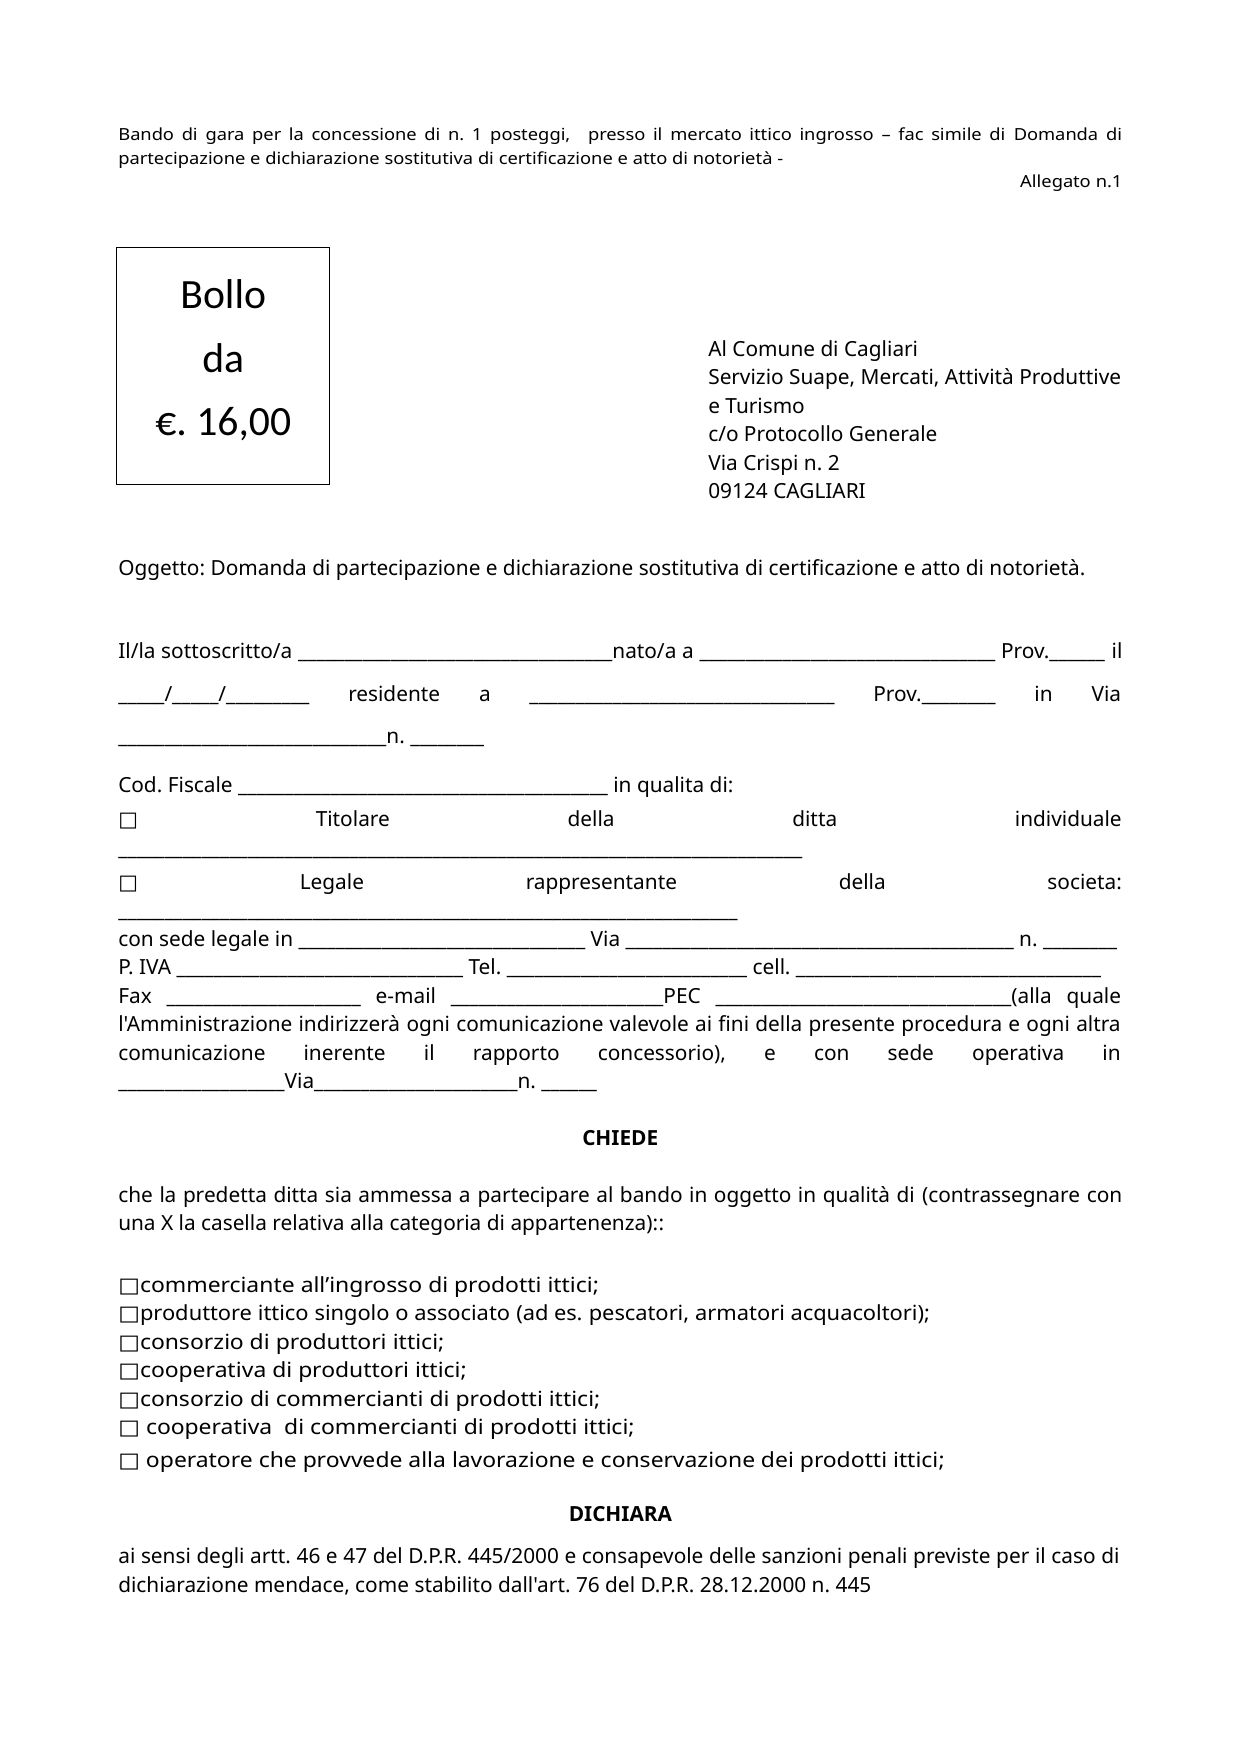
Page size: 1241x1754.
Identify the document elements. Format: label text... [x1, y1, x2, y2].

text Cod. Fiscale ________________________________________ in qualita di: [118, 770, 1122, 798]
text Il/la sottoscritto/a __________________________________nato/a a ________________________________ Prov.______ il _____/_____/_________ residente a _________________________________ Prov.________ in Via _____________________________n. ________ [118, 636, 1122, 750]
text con sede legale in _______________________________ Via __________________________________________ n. ________ [118, 924, 1122, 952]
text ai sensi degli artt. 46 e 47 del D.P.R. 445/2000 e consapevole delle sanzioni penali previste per il caso di dichiarazione mendace, come stabilito dall'art. 76 del D.P.R. 28.12.2000 n. 445 [118, 1542, 1122, 1598]
text □cooperativa di produttori ittici; [118, 1355, 1122, 1384]
text Oggetto: Domanda di partecipazione e dichiarazione sostitutiva di certificazione e atto di notorietà. [118, 553, 1122, 582]
text DICHIARA [118, 1499, 1122, 1527]
text €. 16,00 [133, 395, 313, 446]
text da [133, 332, 313, 382]
text □ Legale rappresentante della societa: ___________________________________________________________________ [118, 867, 1122, 924]
text Via Crispi n. 2 [634, 448, 1122, 476]
text Bollo [133, 268, 313, 319]
text c/o Protocollo Generale [708, 419, 1122, 448]
text CHIEDE [118, 1123, 1122, 1151]
text □produttore ittico singolo o associato (ad es. pescatori, armatori acquacoltori); [118, 1298, 1122, 1327]
text □ Titolare della ditta individuale __________________________________________________________________________ [118, 804, 1122, 861]
text □consorzio di produttori ittici; [118, 1327, 1122, 1355]
text □ operatore che provvede alla lavorazione e conservazione dei prodotti ittici; [118, 1441, 1122, 1474]
text 09124 CAGLIARI [634, 476, 1122, 505]
text □commerciante all’ingrosso di prodotti ittici; [118, 1270, 1122, 1298]
text □consorzio di commercianti di prodotti ittici; [118, 1384, 1122, 1412]
text P. IVA _______________________________ Tel. __________________________ cell. _________________________________ [118, 952, 1122, 981]
text Al Comune di Cagliari [708, 334, 1122, 362]
text che la predetta ditta sia ammessa a partecipare al bando in oggetto in qualità di (contrassegnare con una X la casella relativa alla categoria di appartenenza):: [118, 1180, 1122, 1237]
text Servizio Suape, Mercati, Attività Produttive e Turismo [708, 362, 1122, 419]
text Fax _____________________ e-mail _______________________PEC ________________________________(alla quale l'Amministrazione indirizzerà ogni comunicazione valevole ai fini della presente procedura e ogni altra comunicazione inerente il rapporto concessorio), e con sede operativa in __________________Via______________________n. ______ [118, 981, 1122, 1094]
text □ cooperativa di commercianti di prodotti ittici; [118, 1412, 1122, 1441]
